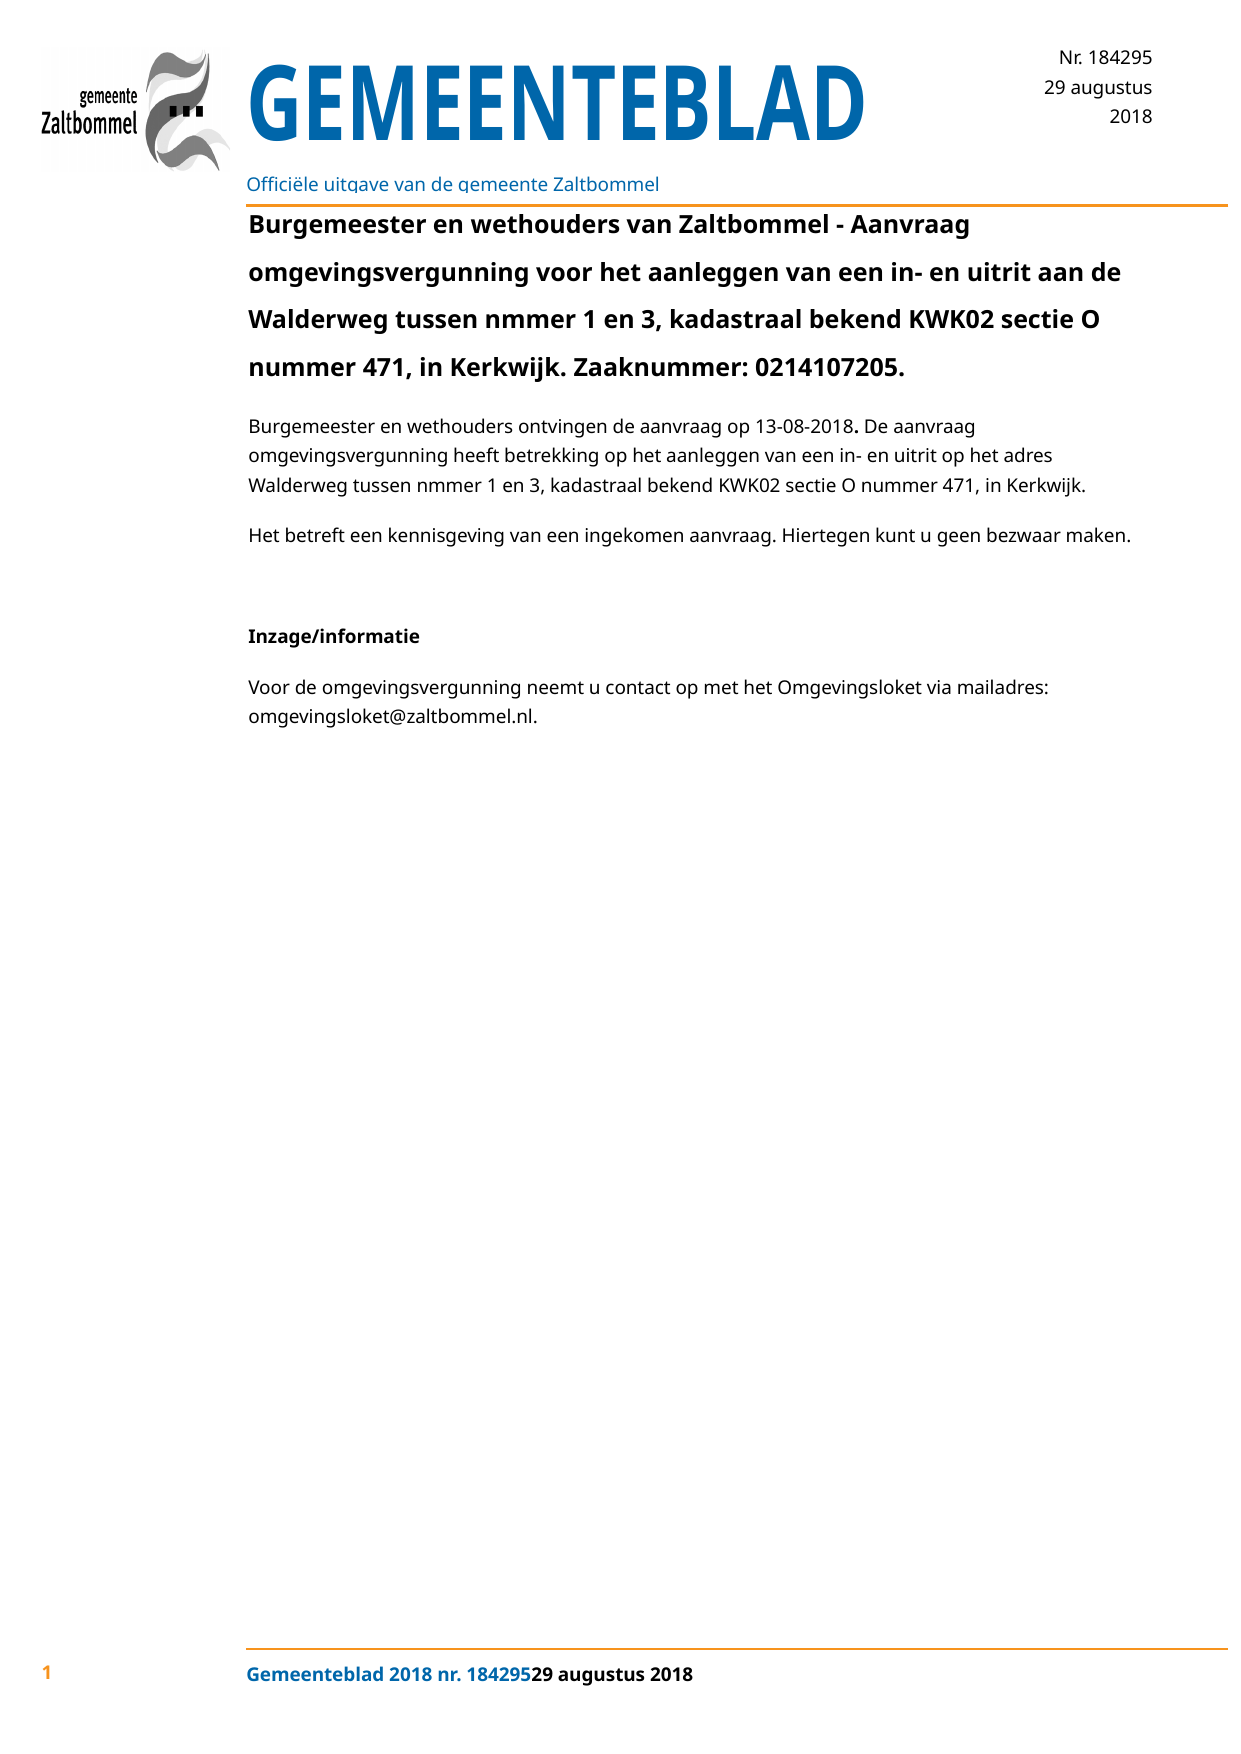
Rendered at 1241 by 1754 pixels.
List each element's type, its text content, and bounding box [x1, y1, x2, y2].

text Het betreft een kennisgeving van een ingekomen aanvraag. Hiertegen kunt u geen bezwaar maken. [248, 523, 1152, 548]
text Burgemeester en wethouders van Zaltbommel - Aanvraag omgevingsvergunning voor het aanleggen van een in- en uitrit aan de Walderweg tussen nmmer 1 en 3, kadastraal bekend KWK02 sectie O nummer 471, in Kerkwijk. Zaaknummer: 0214107205. [248, 207, 1152, 384]
text Voor de omgevingsvergunning neemt u contact op met het Omgevingsloket via mailadres: omgevingsloket@zaltbommel.nl. [248, 674, 1152, 729]
text Inzage/informatie [248, 623, 1152, 649]
text Burgemeester en wethouders ontvingen de aanvraag op 13-08-2018. De aanvraag omgevingsvergunning heeft betrekking op het aanleggen van een in- en uitrit op het adres Walderweg tussen nmmer 1 en 3, kadastraal bekend KWK02 sectie O nummer 471, in Kerkwijk. [248, 413, 1152, 498]
picture [41, 47, 231, 172]
